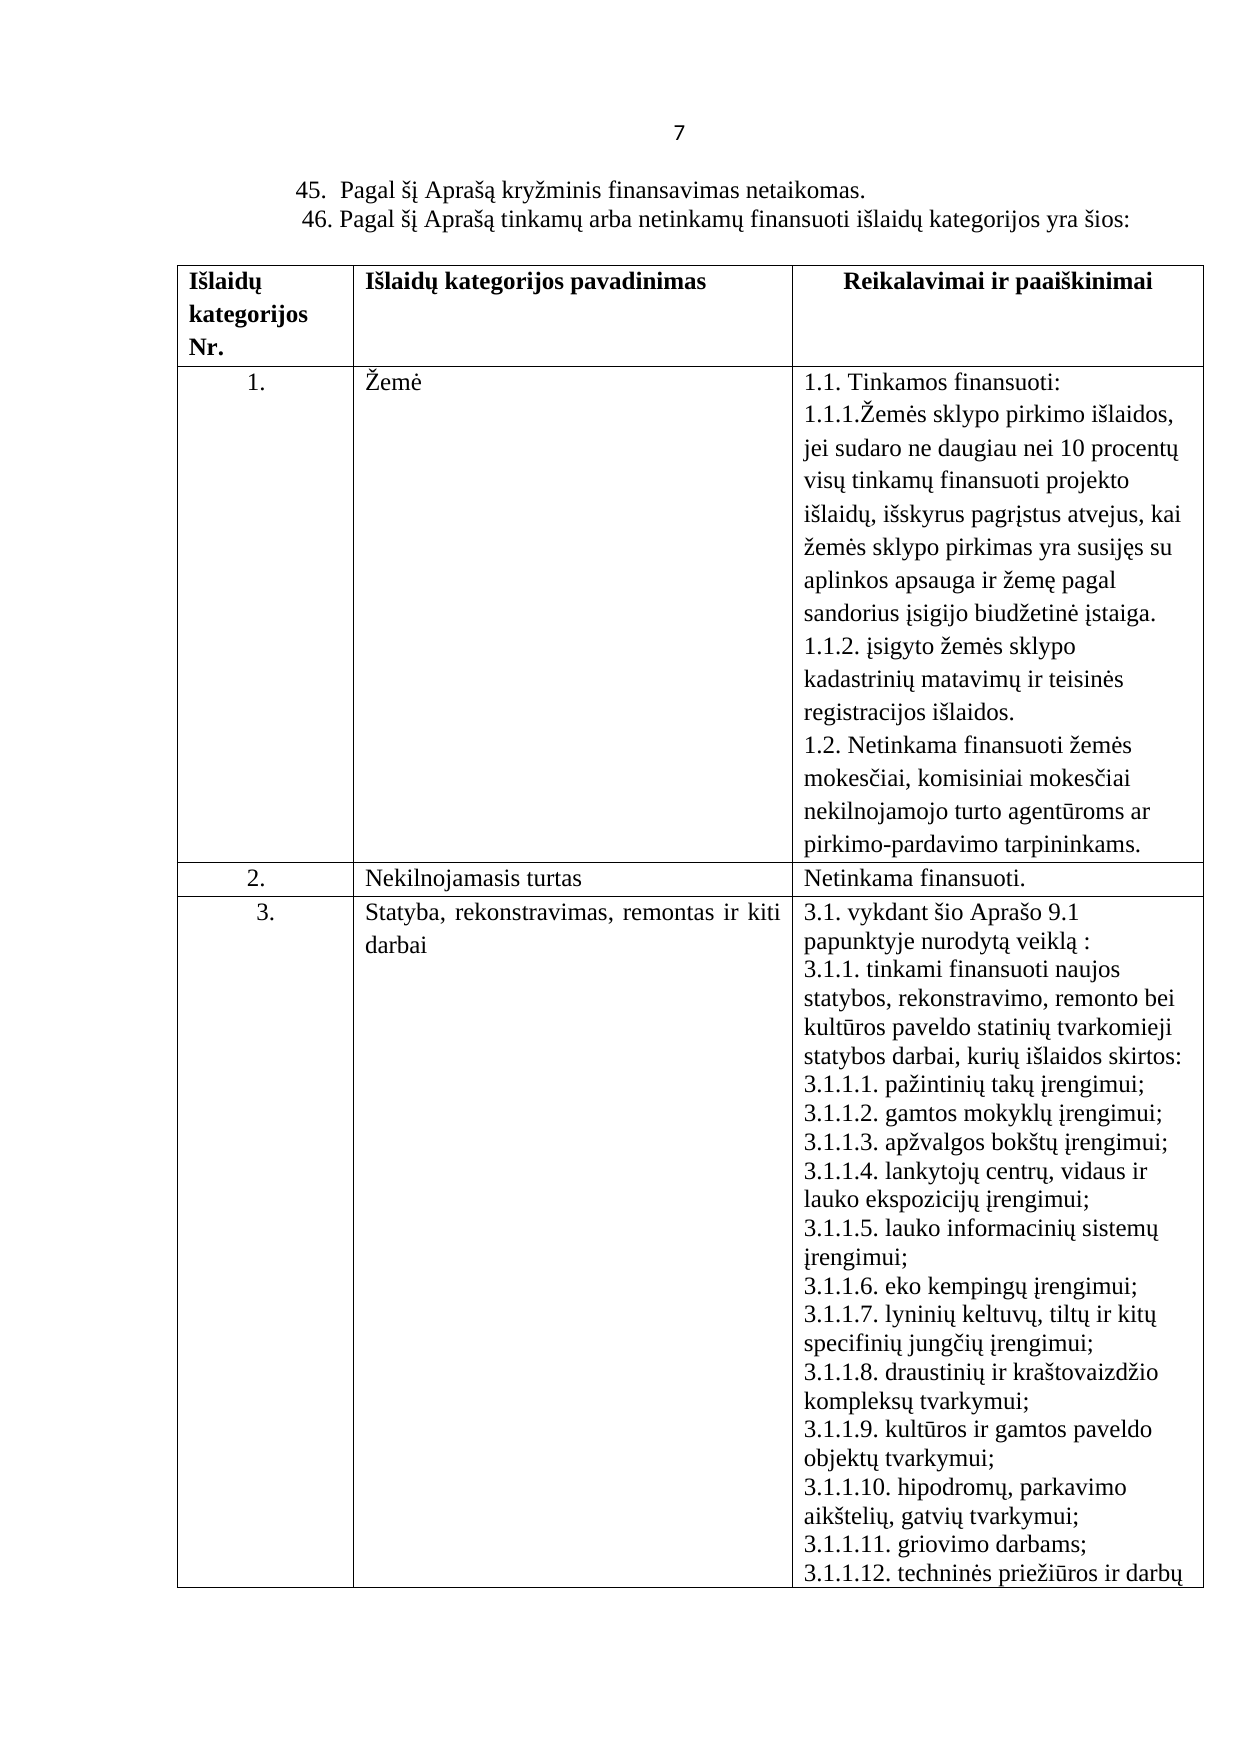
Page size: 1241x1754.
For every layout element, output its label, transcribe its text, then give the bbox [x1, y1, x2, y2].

table_cell 3. [178, 897, 353, 1587]
table_cell Statyba, rekonstravimas, remontas ir kiti darbai [354, 897, 792, 1587]
text 46. Pagal šį Aprašą tinkamų arba netinkamų finansuoti išlaidų kategorijos yra šios: [295, 204, 1181, 232]
table_cell Netinkama finansuoti. [793, 863, 1203, 896]
table_cell 3.1. vykdant šio Aprašo 9.1 papunktyje nurodytą veiklą : 3.1.1. tinkami finansuoti naujos statybos, rekonstravimo, remonto bei kultūros paveldo statinių tvarkomieji statybos darbai, kurių išlaidos skirtos: 3.1.1.1. pažintinių takų įrengimui; 3.1.1.2. gamtos mokyklų įrengimui; 3.1.1.3. apžvalgos bokštų įrengimui; 3.1.1.4. lankytojų centrų, vidaus ir lauko ekspozicijų įrengimui; 3.1.1.5. lauko informacinių sistemų įrengimui; 3.1.1.6. eko kempingų įrengimui; 3.1.1.7. lyninių keltuvų, tiltų ir kitų specifinių jungčių įrengimui; 3.1.1.8. draustinių ir kraštovaizdžio kompleksų tvarkymui; 3.1.1.9. kultūros ir gamtos paveldo objektų tvarkymui; 3.1.1.10. hipodromų, parkavimo aikštelių, gatvių tvarkymui; 3.1.1.11. griovimo darbams; 3.1.1.12. techninės priežiūros ir darbų [793, 897, 1203, 1587]
table_cell Žemė [354, 367, 792, 862]
table_header Išlaidų kategorijos Nr. [178, 266, 353, 366]
text 45. Pagal šį Aprašą kryžminis finansavimas netaikomas. [177, 175, 1181, 204]
table_header Išlaidų kategorijos pavadinimas [354, 266, 792, 366]
table_cell Nekilnojamasis turtas [354, 863, 792, 896]
table_cell 1. [178, 367, 353, 862]
table_cell 2. [178, 863, 353, 896]
table_cell 1.1. Tinkamos finansuoti: 1.1.1.Žemės sklypo pirkimo išlaidos, jei sudaro ne daugiau nei 10 procentų visų tinkamų finansuoti projekto išlaidų, išskyrus pagrįstus atvejus, kai žemės sklypo pirkimas yra susijęs su aplinkos apsauga ir žemę pagal sandorius įsigijo biudžetinė įstaiga. 1.1.2. įsigyto žemės sklypo kadastrinių matavimų ir teisinės registracijos išlaidos. 1.2. Netinkama finansuoti žemės mokesčiai, komisiniai mokesčiai nekilnojamojo turto agentūroms ar pirkimo-pardavimo tarpininkams. [793, 367, 1203, 862]
table_header Reikalavimai ir paaiškinimai [793, 266, 1203, 366]
